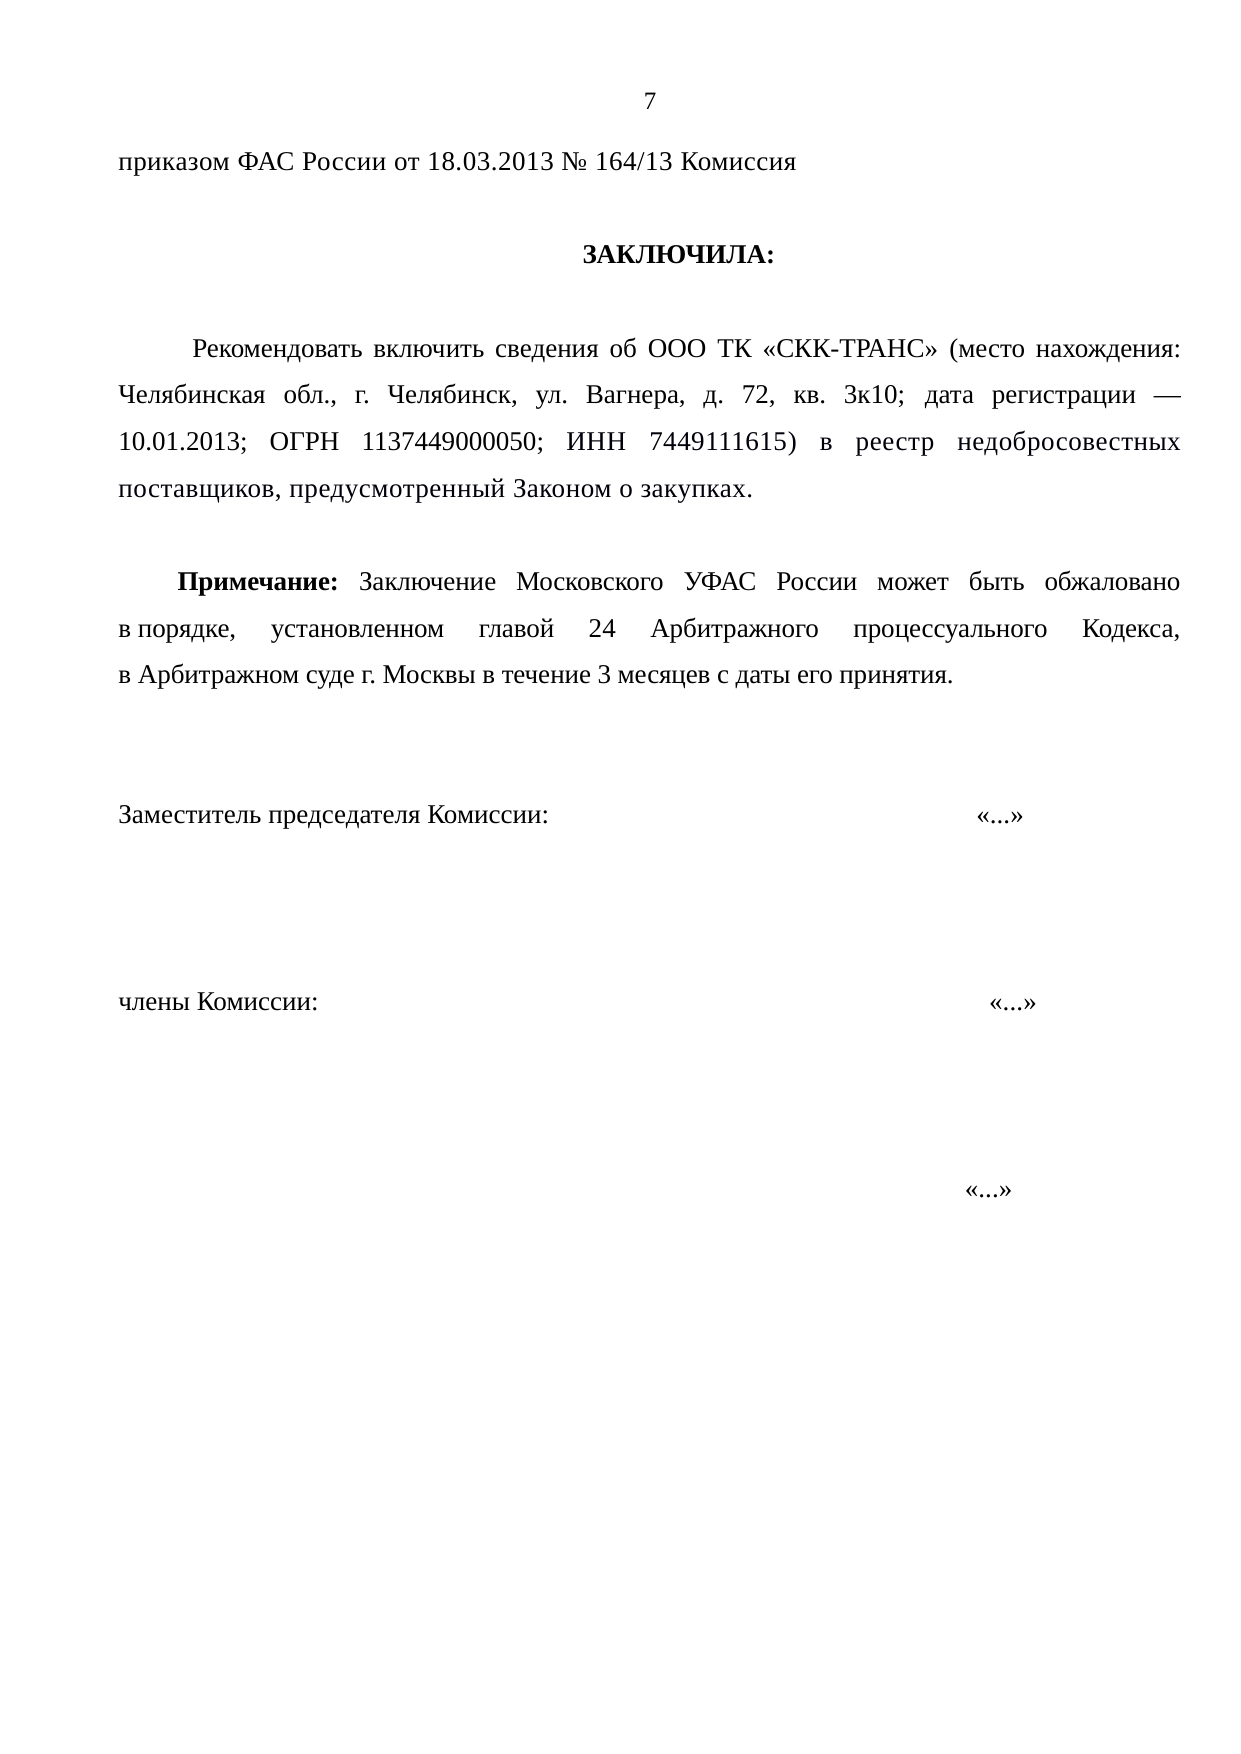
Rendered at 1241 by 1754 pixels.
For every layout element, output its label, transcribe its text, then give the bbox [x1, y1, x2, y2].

text члены Комиссии: «...» [118, 985, 1181, 1016]
text «...» [118, 1172, 1181, 1203]
text Рекомендовать включить сведения об ООО ТК «СКК-ТРАНС» (место нахождения: Челябинская обл., г. Челябинск, ул. Вагнера, д. 72, кв. 3к10; дата регистрации — 10.01.2013; ОГРН 1137449000050; ИНН 7449111615) в реестр недобросовестных поставщиков, предусмотренный Законом о закупках. [118, 332, 1181, 503]
text приказом ФАС России от 18.03.2013 № 164/13 Комиссия [118, 145, 1181, 176]
text Примечание: Заключение Московского УФАС России может быть обжаловано в порядке, установленном главой 24 Арбитражного процессуального Кодекса, в Арбитражном суде г. Москвы в течение 3 месяцев с даты его принятия. [118, 565, 1181, 690]
text ЗАКЛЮЧИЛА: [118, 239, 1181, 270]
text Заместитель председателя Комиссии: «...» [118, 799, 1181, 830]
